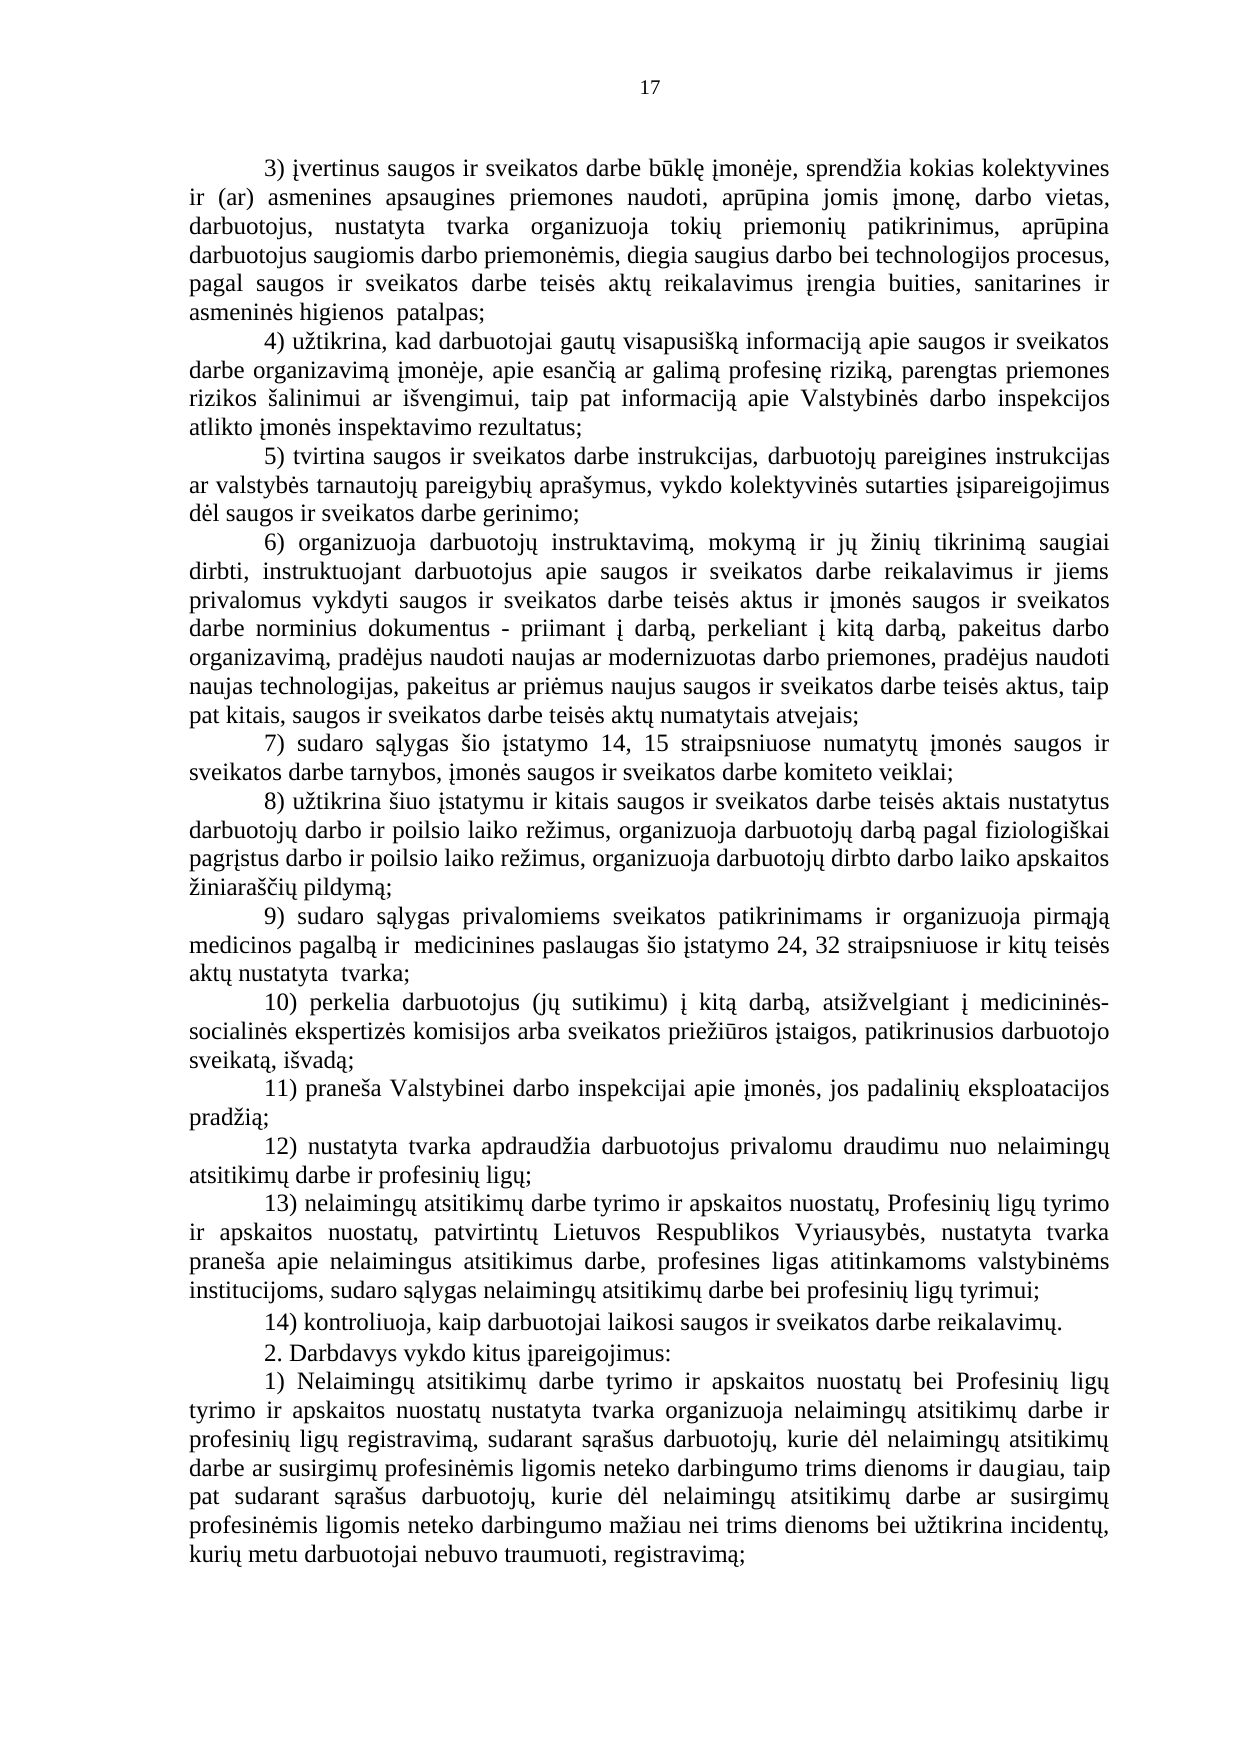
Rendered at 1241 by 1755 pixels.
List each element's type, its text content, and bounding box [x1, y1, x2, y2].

text 7) sudaro sąlygas šio įstatymo 14, 15 straipsniuose numatytų įmonės saugos ir sveikatos darbe tarnybos, įmonės saugos ir sveikatos darbe komiteto veiklai; [189, 728, 1110, 786]
text 10) perkelia darbuotojus (jų sutikimu) į kitą darbą, atsižvelgiant į medicininės-socialinės ekspertizės komisijos arba sveikatos priežiūros įstaigos, patikrinusios darbuotojo sveikatą, išvadą; [189, 987, 1110, 1073]
text 12) nustatyta tvarka apdraudžia darbuotojus privalomu draudimu nuo nelaimingų atsitikimų darbe ir profesinių ligų; [189, 1131, 1110, 1188]
text 14) kontroliuoja, kaip darbuotojai laikosi saugos ir sveikatos darbe reikalavimų. [189, 1303, 1110, 1338]
text 8) užtikrina šiuo įstatymu ir kitais saugos ir sveikatos darbe teisės aktais nustatytus darbuotojų darbo ir poilsio laiko režimus, organizuoja darbuotojų darbą pagal fiziologiškai pagrįstus darbo ir poilsio laiko režimus, organizuoja darbuotojų dirbto darbo laiko apskaitos žiniaraščių pildymą; [189, 786, 1110, 901]
text 6) organizuoja darbuotojų instruktavimą, mokymą ir jų žinių tikrinimą saugiai dirbti, instruktuojant darbuotojus apie saugos ir sveikatos darbe reikalavimus ir jiems privalomus vykdyti saugos ir sveikatos darbe teisės aktus ir įmonės saugos ir sveikatos darbe norminius dokumentus - priimant į darbą, perkeliant į kitą darbą, pakeitus darbo organizavimą, pradėjus naudoti naujas ar modernizuotas darbo priemones, pradėjus naudoti naujas technologijas, pakeitus ar priėmus naujus saugos ir sveikatos darbe teisės aktus, taip pat kitais, saugos ir sveikatos darbe teisės aktų numatytais atvejais; [189, 527, 1110, 728]
text 4) užtikrina, kad darbuotojai gautų visapusišką informaciją apie saugos ir sveikatos darbe organizavimą įmonėje, apie esančią ar galimą profesinę riziką, parengtas priemones rizikos šalinimui ar išvengimui, taip pat informaciją apie Valstybinės darbo inspekcijos atlikto įmonės inspektavimo rezultatus; [189, 326, 1110, 441]
text 3) įvertinus saugos ir sveikatos darbe būklę įmonėje, sprendžia kokias kolektyvines ir (ar) asmenines apsaugines priemones naudoti, aprūpina jomis įmonę, darbo vietas, darbuotojus, nustatyta tvarka organizuoja tokių priemonių patikrinimus, aprūpina darbuotojus saugiomis darbo priemonėmis, diegia saugius darbo bei technologijos procesus, pagal saugos ir sveikatos darbe teisės aktų reikalavimus įrengia buities, sanitarines ir asmeninės higienos patalpas; [189, 153, 1110, 326]
text 9) sudaro sąlygas privalomiems sveikatos patikrinimams ir organizuoja pirmąją medicinos pagalbą ir medicinines paslaugas šio įstatymo 24, 32 straipsniuose ir kitų teisės aktų nustatyta tvarka; [189, 901, 1110, 987]
text 11) praneša Valstybinei darbo inspekcijai apie įmonės, jos padalinių eksploatacijos pradžią; [189, 1073, 1110, 1131]
text 2. Darbdavys vykdo kitus įpareigojimus: [189, 1338, 1110, 1366]
text 13) nelaimingų atsitikimų darbe tyrimo ir apskaitos nuostatų, Profesinių ligų tyrimo ir apskaitos nuostatų, patvirtintų Lietuvos Respublikos Vyriausybės, nustatyta tvarka praneša apie nelaimingus atsitikimus darbe, profesines ligas atitinkamoms valstybinėms institucijoms, sudaro sąlygas nelaimingų atsitikimų darbe bei profesinių ligų tyrimui; [189, 1188, 1110, 1303]
text 5) tvirtina saugos ir sveikatos darbe instrukcijas, darbuotojų pareigines instrukcijas ar valstybės tarnautojų pareigybių aprašymus, vykdo kolektyvinės sutarties įsipareigojimus dėl saugos ir sveikatos darbe gerinimo; [189, 441, 1110, 527]
text 1) Nelaimingų atsitikimų darbe tyrimo ir apskaitos nuostatų bei Profesinių ligų tyrimo ir apskaitos nuostatų nustatyta tvarka organizuoja nelaimingų atsitikimų darbe ir profesinių ligų registravimą, sudarant sąrašus darbuotojų, kurie dėl nelaimingų atsitikimų darbe ar susirgimų profesinėmis ligomis neteko darbingumo trims dienoms ir daugiau, taip pat sudarant sąrašus darbuotojų, kurie dėl nelaimingų atsitikimų darbe ar susirgimų profesinėmis ligomis neteko darbingumo mažiau nei trims dienoms bei užtikrina incidentų, kurių metu darbuotojai nebuvo traumuoti, registravimą; [189, 1366, 1110, 1568]
